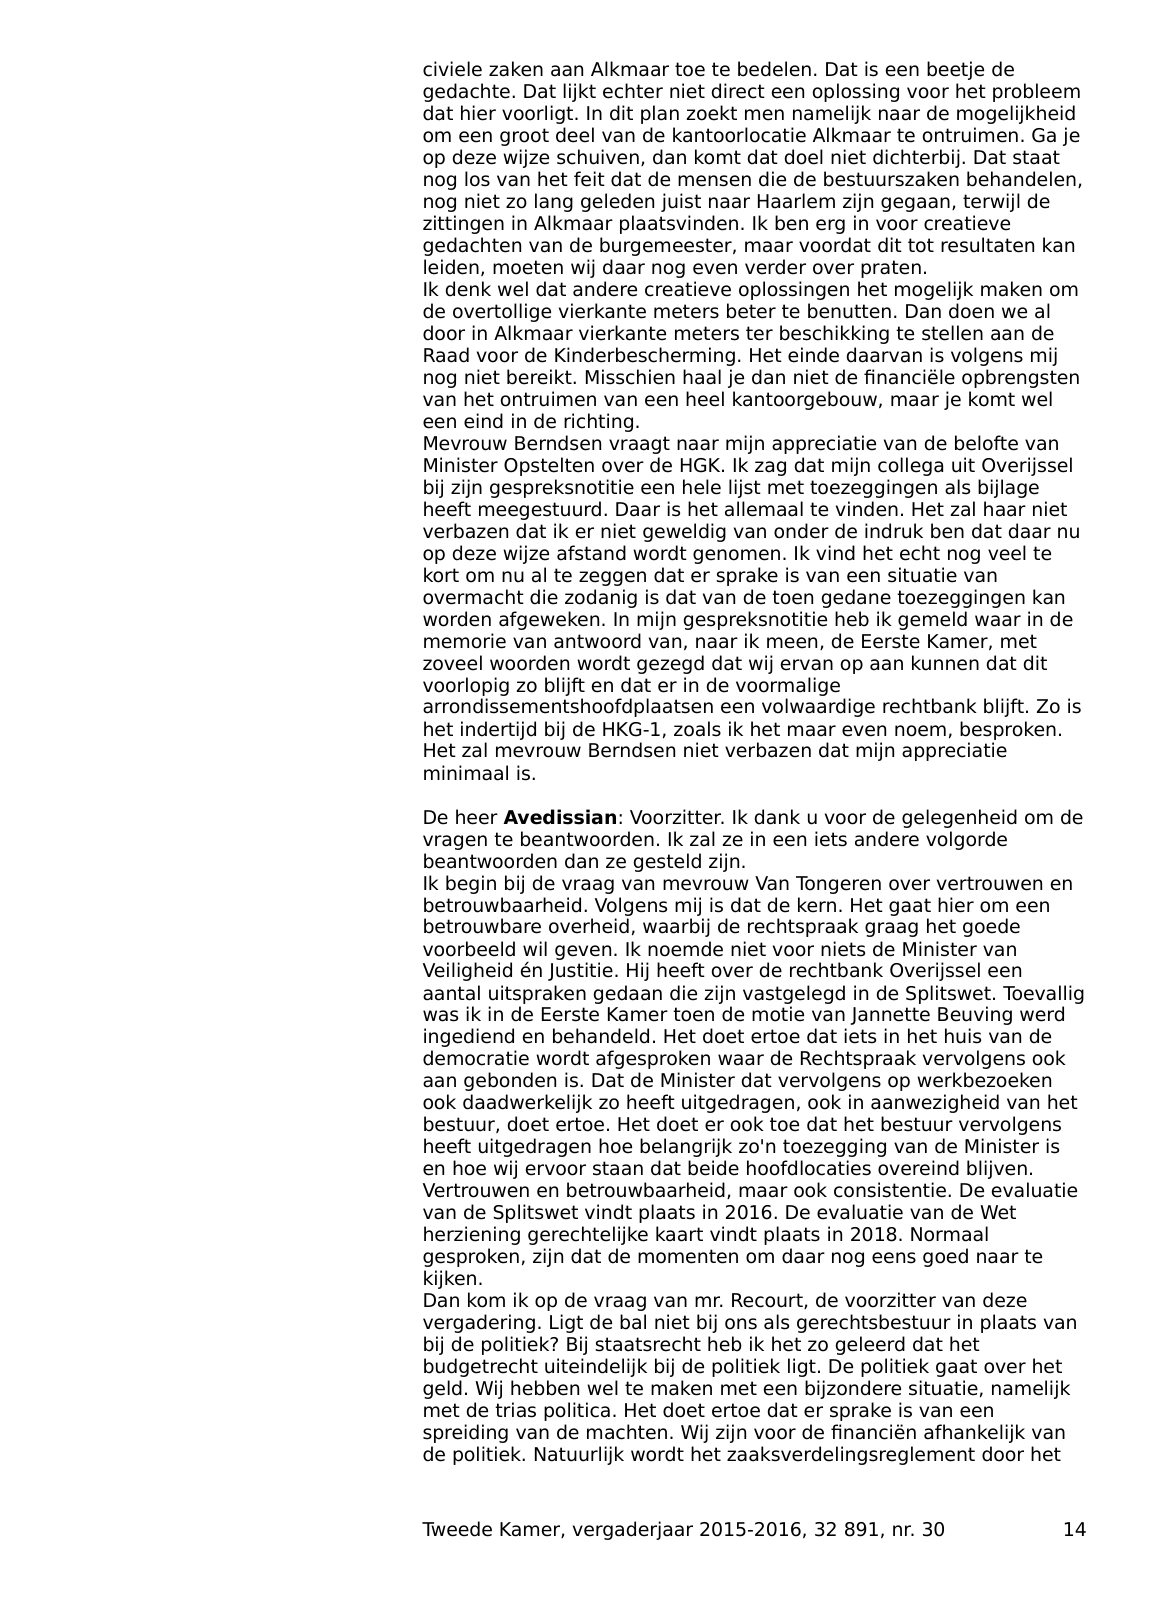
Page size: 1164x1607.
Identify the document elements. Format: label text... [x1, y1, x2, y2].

text civiele zaken aan Alkmaar toe te bedelen. Dat is een beetje de gedachte. Dat lijkt echter niet direct een oplossing voor het probleem dat hier voorligt. In dit plan zoekt men namelijk naar de mogelijkheid om een groot deel van de kantoorlocatie Alkmaar te ontruimen. Ga je op deze wijze schuiven, dan komt dat doel niet dichterbij. Dat staat nog los van het feit dat de mensen die de bestuurszaken behandelen, nog niet zo lang geleden juist naar Haarlem zijn gegaan, terwijl de zittingen in Alkmaar plaatsvinden. Ik ben erg in voor creatieve gedachten van de burgemeester, maar voordat dit tot resultaten kan leiden, moeten wij daar nog even verder over praten. [422, 59, 1087, 279]
text De heer Avedissian: Voorzitter. Ik dank u voor de gelegenheid om de vragen te beantwoorden. Ik zal ze in een iets andere volgorde beantwoorden dan ze gesteld zijn. [422, 807, 1087, 872]
text Dan kom ik op de vraag van mr. Recourt, de voorzitter van deze vergadering. Ligt de bal niet bij ons als gerechtsbestuur in plaats van bij de politiek? Bij staatsrecht heb ik het zo geleerd dat het budgetrecht uiteindelijk bij de politiek ligt. De politiek gaat over het geld. Wij hebben wel te maken met een bijzondere situatie, namelijk met de trias politica. Het doet ertoe dat er sprake is van een spreiding van de machten. Wij zijn voor de financiën afhankelijk van de politiek. Natuurlijk wordt het zaaksverdelingsreglement door het [422, 1290, 1087, 1466]
text Ik denk wel dat andere creatieve oplossingen het mogelijk maken om de overtollige vierkante meters beter te benutten. Dan doen we al door in Alkmaar vierkante meters ter beschikking te stellen aan de Raad voor de Kinderbescherming. Het einde daarvan is volgens mij nog niet bereikt. Misschien haal je dan niet de financiële opbrengsten van het ontruimen van een heel kantoorgebouw, maar je komt wel een eind in de richting. [422, 279, 1087, 433]
text Mevrouw Berndsen vraagt naar mijn appreciatie van de belofte van Minister Opstelten over de HGK. Ik zag dat mijn collega uit Overijssel bij zijn gespreksnotitie een hele lijst met toezeggingen als bijlage heeft meegestuurd. Daar is het allemaal te vinden. Het zal haar niet verbazen dat ik er niet geweldig van onder de indruk ben dat daar nu op deze wijze afstand wordt genomen. Ik vind het echt nog veel te kort om nu al te zeggen dat er sprake is van een situatie van overmacht die zodanig is dat van de toen gedane toezeggingen kan worden afgeweken. In mijn gespreksnotitie heb ik gemeld waar in de memorie van antwoord van, naar ik meen, de Eerste Kamer, met zoveel woorden wordt gezegd dat wij ervan op aan kunnen dat dit voorlopig zo blijft en dat er in de voormalige arrondissementshoofdplaatsen een volwaardige rechtbank blijft. Zo is het indertijd bij de HKG-1, zoals ik het maar even noem, besproken. Het zal mevrouw Berndsen niet verbazen dat mijn appreciatie minimaal is. [422, 433, 1087, 784]
text Ik begin bij de vraag van mevrouw Van Tongeren over vertrouwen en betrouwbaarheid. Volgens mij is dat de kern. Het gaat hier om een betrouwbare overheid, waarbij de rechtspraak graag het goede voorbeeld wil geven. Ik noemde niet voor niets de Minister van Veiligheid én Justitie. Hij heeft over de rechtbank Overijssel een aantal uitspraken gedaan die zijn vastgelegd in de Splitswet. Toevallig was ik in de Eerste Kamer toen de motie van Jannette Beuving werd ingediend en behandeld. Het doet ertoe dat iets in het huis van de democratie wordt afgesproken waar de Rechtspraak vervolgens ook aan gebonden is. Dat de Minister dat vervolgens op werkbezoeken ook daadwerkelijk zo heeft uitgedragen, ook in aanwezigheid van het bestuur, doet ertoe. Het doet er ook toe dat het bestuur vervolgens heeft uitgedragen hoe belangrijk zo'n toezegging van de Minister is en hoe wij ervoor staan dat beide hoofdlocaties overeind blijven. Vertrouwen en betrouwbaarheid, maar ook consistentie. De evaluatie van de Splitswet vindt plaats in 2016. De evaluatie van de Wet herziening gerechtelijke kaart vindt plaats in 2018. Normaal gesproken, zijn dat de momenten om daar nog eens goed naar te kijken. [422, 872, 1087, 1290]
